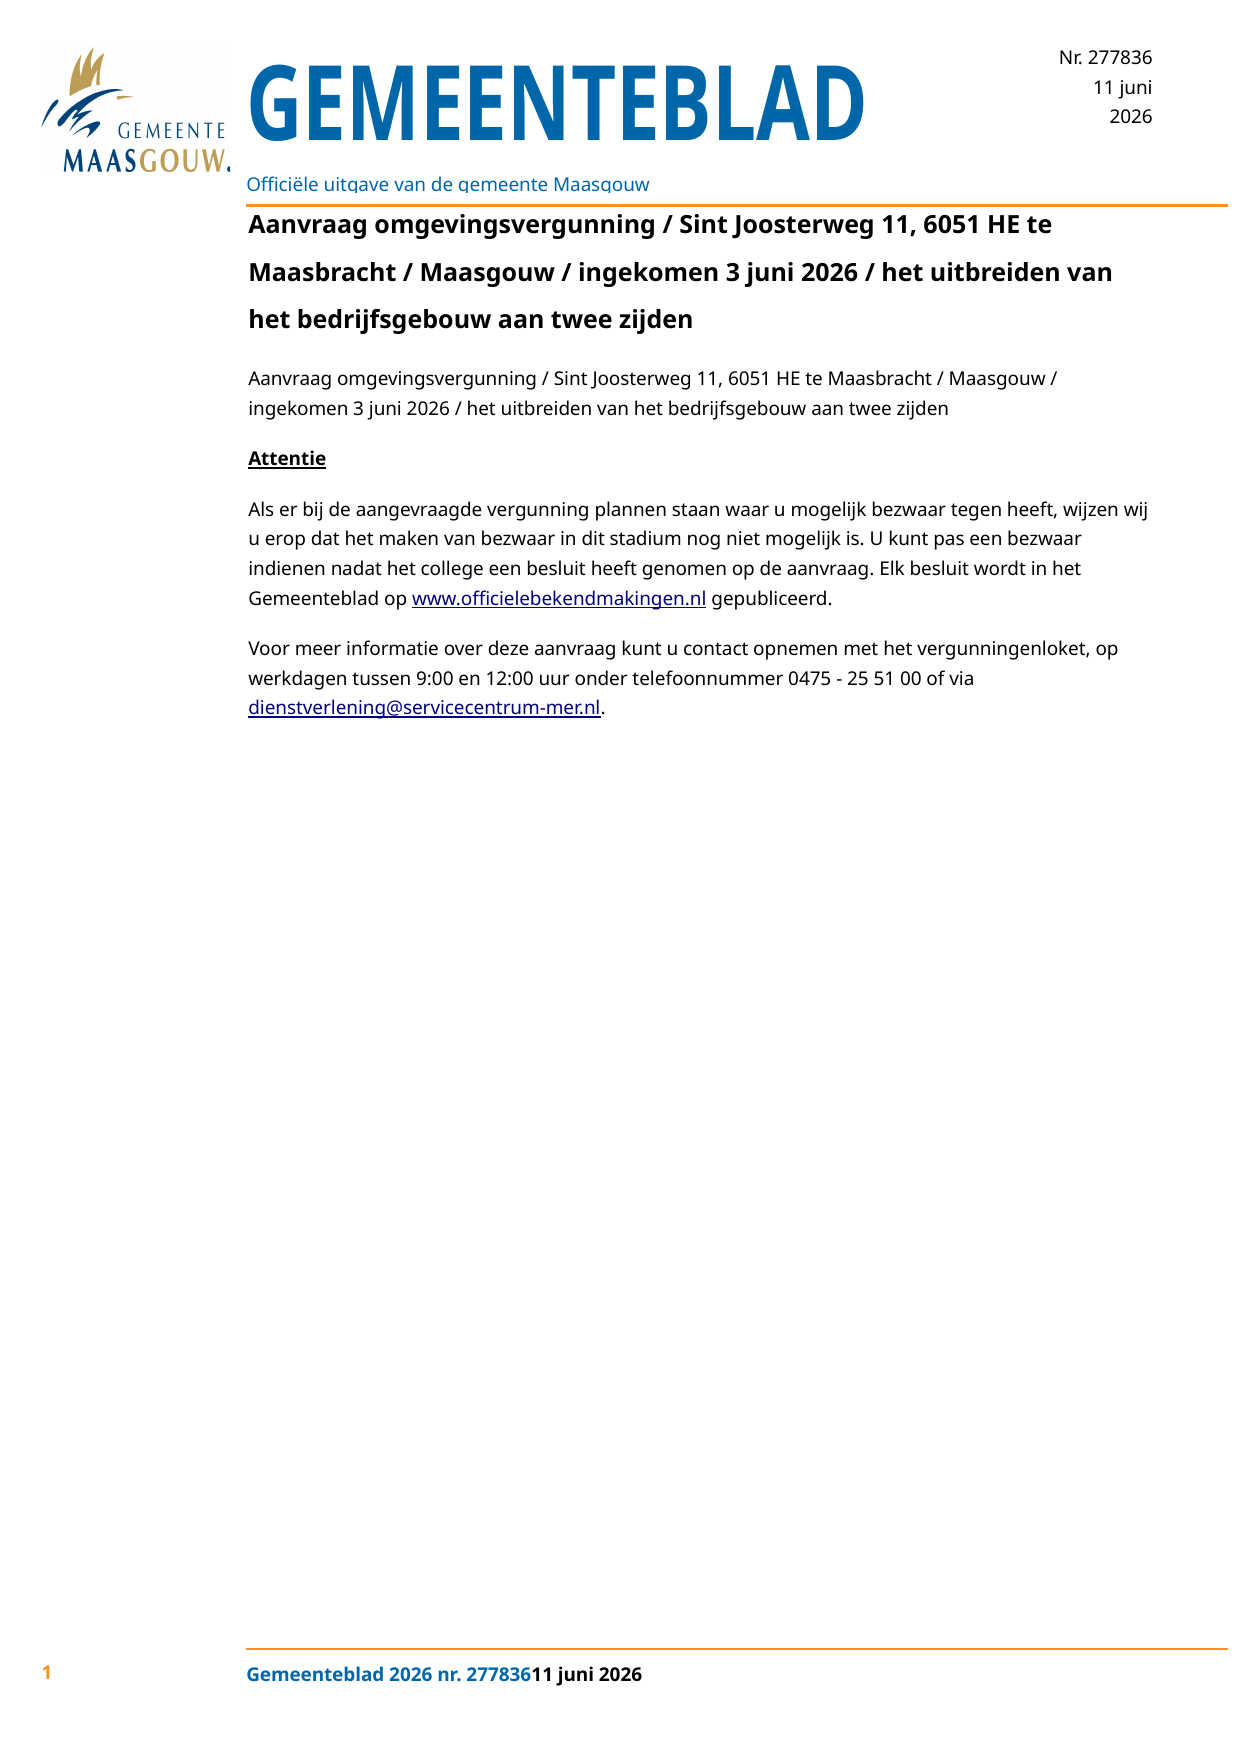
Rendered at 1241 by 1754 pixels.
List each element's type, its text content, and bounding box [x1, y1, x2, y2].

text Aanvraag omgevingsvergunning / Sint Joosterweg 11, 6051 HE te Maasbracht / Maasgouw / ingekomen 3 juni 2026 / het uitbreiden van het bedrijfsgebouw aan twee zijden [248, 207, 1152, 336]
text Attentie [248, 446, 1152, 471]
text Als er bij de aangevraagde vergunning plannen staan waar u mogelijk bezwaar tegen heeft, wijzen wij u erop dat het maken van bezwaar in dit stadium nog niet mogelijk is. U kunt pas een bezwaar indienen nadat het college een besluit heeft genomen op de aanvraag. Elk besluit wordt in het Gemeenteblad op www.officielebekendmakingen.nl gepubliceerd. [248, 496, 1152, 610]
picture [41, 47, 231, 172]
text Voor meer informatie over deze aanvraag kunt u contact opnemen met het vergunningenloket, op werkdagen tussen 9:00 en 12:00 uur onder telefoonnummer 0475 - 25 51 00 of via dienstverlening@servicecentrum-mer.nl. [248, 635, 1152, 720]
text Aanvraag omgevingsvergunning / Sint Joosterweg 11, 6051 HE te Maasbracht / Maasgouw / ingekomen 3 juni 2026 / het uitbreiden van het bedrijfsgebouw aan twee zijden [248, 366, 1152, 421]
